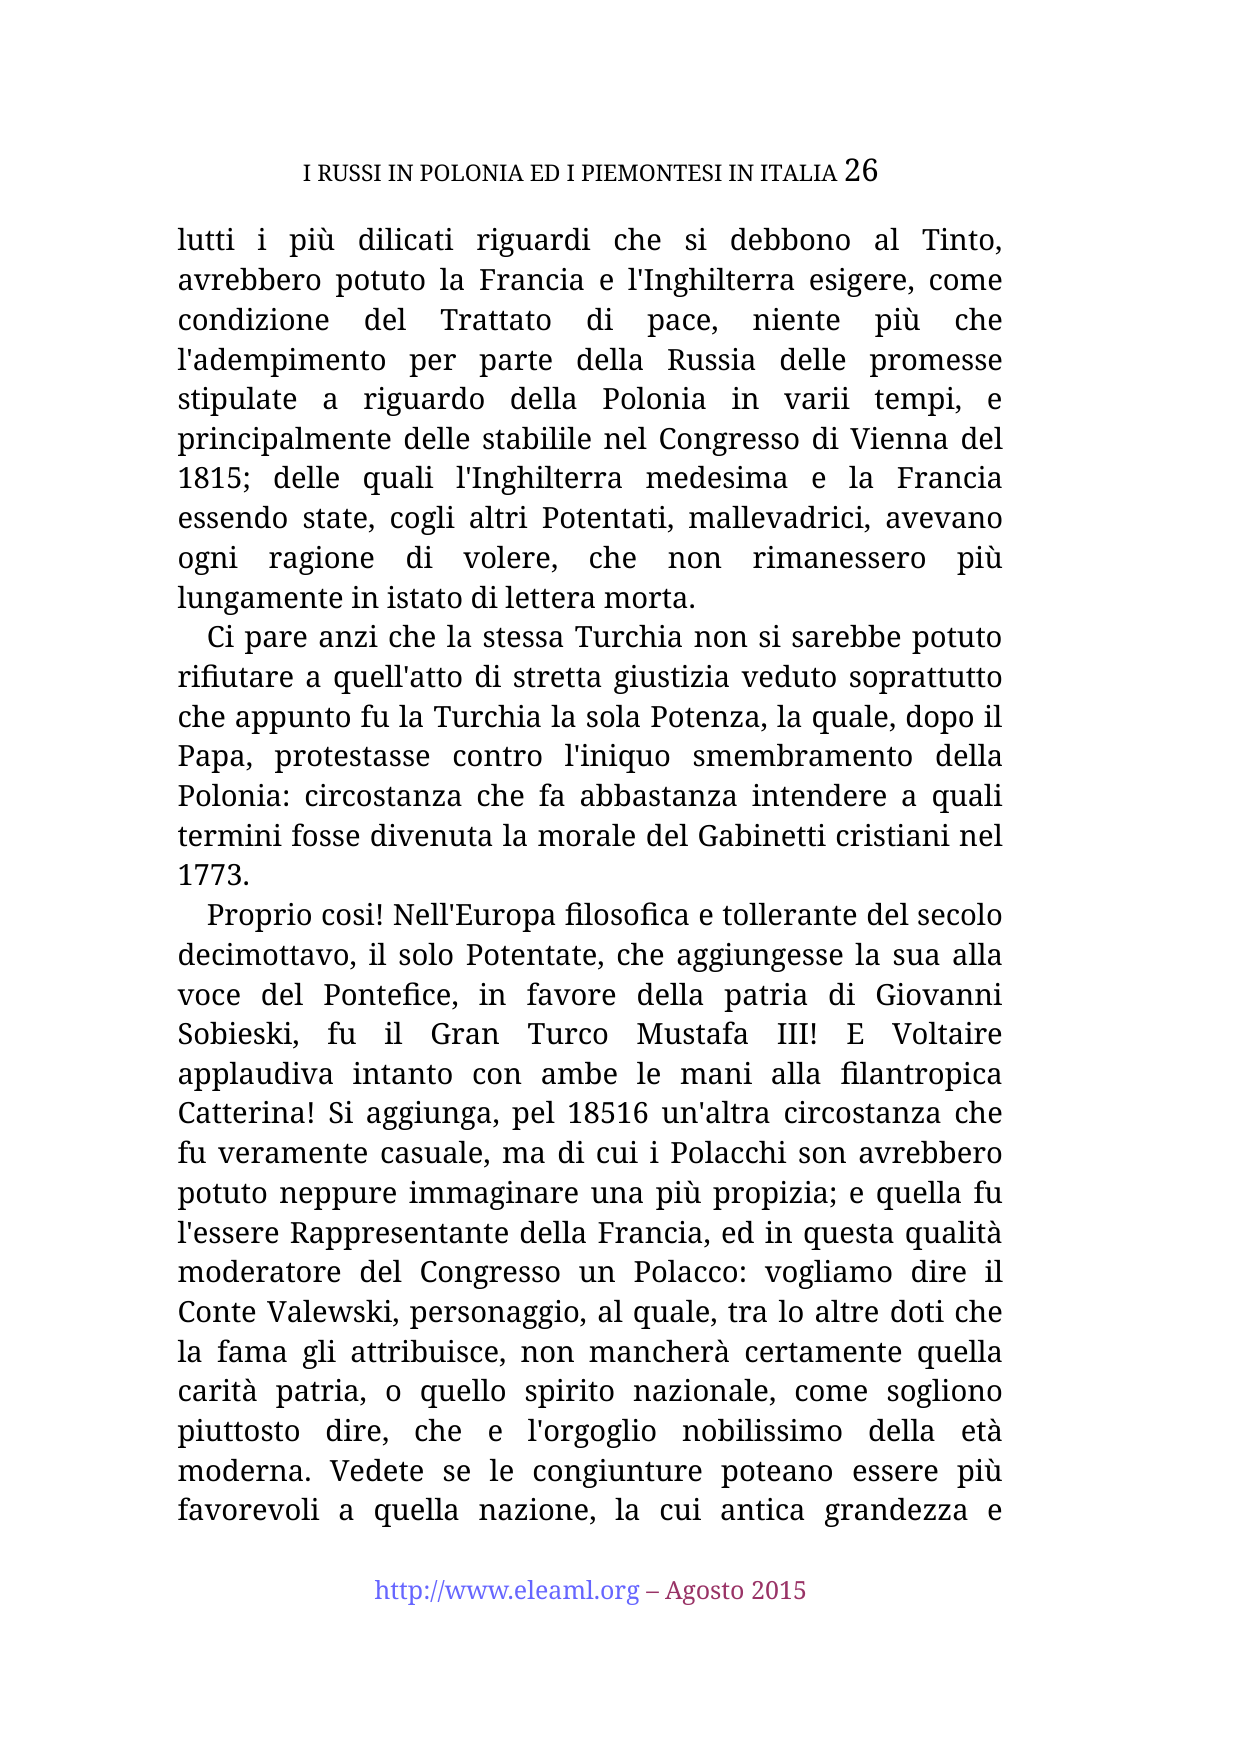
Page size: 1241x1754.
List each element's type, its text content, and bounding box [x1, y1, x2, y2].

text Ci pare anzi che la stessa Turchia non si sarebbe potuto rifiutare a quell'atto di stretta giustizia veduto soprattutto che appunto fu la Turchia la sola Potenza, la quale, dopo il Papa, protestasse contro l'iniquo smembramento della Polonia: circostanza che fa abbastanza intendere a quali termini fosse divenuta la morale del Gabinetti cristiani nel 1773. [177, 617, 1004, 894]
text Proprio cosi! Nell'Europa filosofica e tollerante del secolo decimottavo, il solo Potentate, che aggiungesse la sua alla voce del Pontefice, in favore della patria di Giovanni Sobieski, fu il Gran Turco Mustafa III! E Voltaire applaudiva intanto con ambe le mani alla filantropica Catterina! Si aggiunga, pel 18516 un'altra circostanza che fu veramente casuale, ma di cui i Polacchi son avrebbero potuto neppure immaginare una più propizia; e quella fu l'essere Rappresentante della Francia, ed in questa qualità moderatore del Congresso un Polacco: vogliamo dire il Conte Valewski, personaggio, al quale, tra lo altre doti che la fama gli attribuisce, non mancherà certamente quella carità patria, o quello spirito nazionale, come sogliono piuttosto dire, che e l'orgoglio nobilissimo della età moderna. Vedete se le congiunture poteano essere più favorevoli a quella nazione, la cui antica grandezza e [177, 894, 1004, 1529]
text lutti i più dilicati riguardi che si debbono al Tinto, avrebbero potuto la Francia e l'Inghilterra esigere, come condizione del Trattato di pace, niente più che l'adempimento per parte della Russia delle promesse stipulate a riguardo della Polonia in varii tempi, e principalmente delle stabilile nel Congresso di Vienna del 1815; delle quali l'Inghilterra medesima e la Francia essendo state, cogli altri Potentati, mallevadrici, avevano ogni ragione di volere, che non rimanessero più lungamente in istato di lettera morta. [177, 220, 1004, 617]
